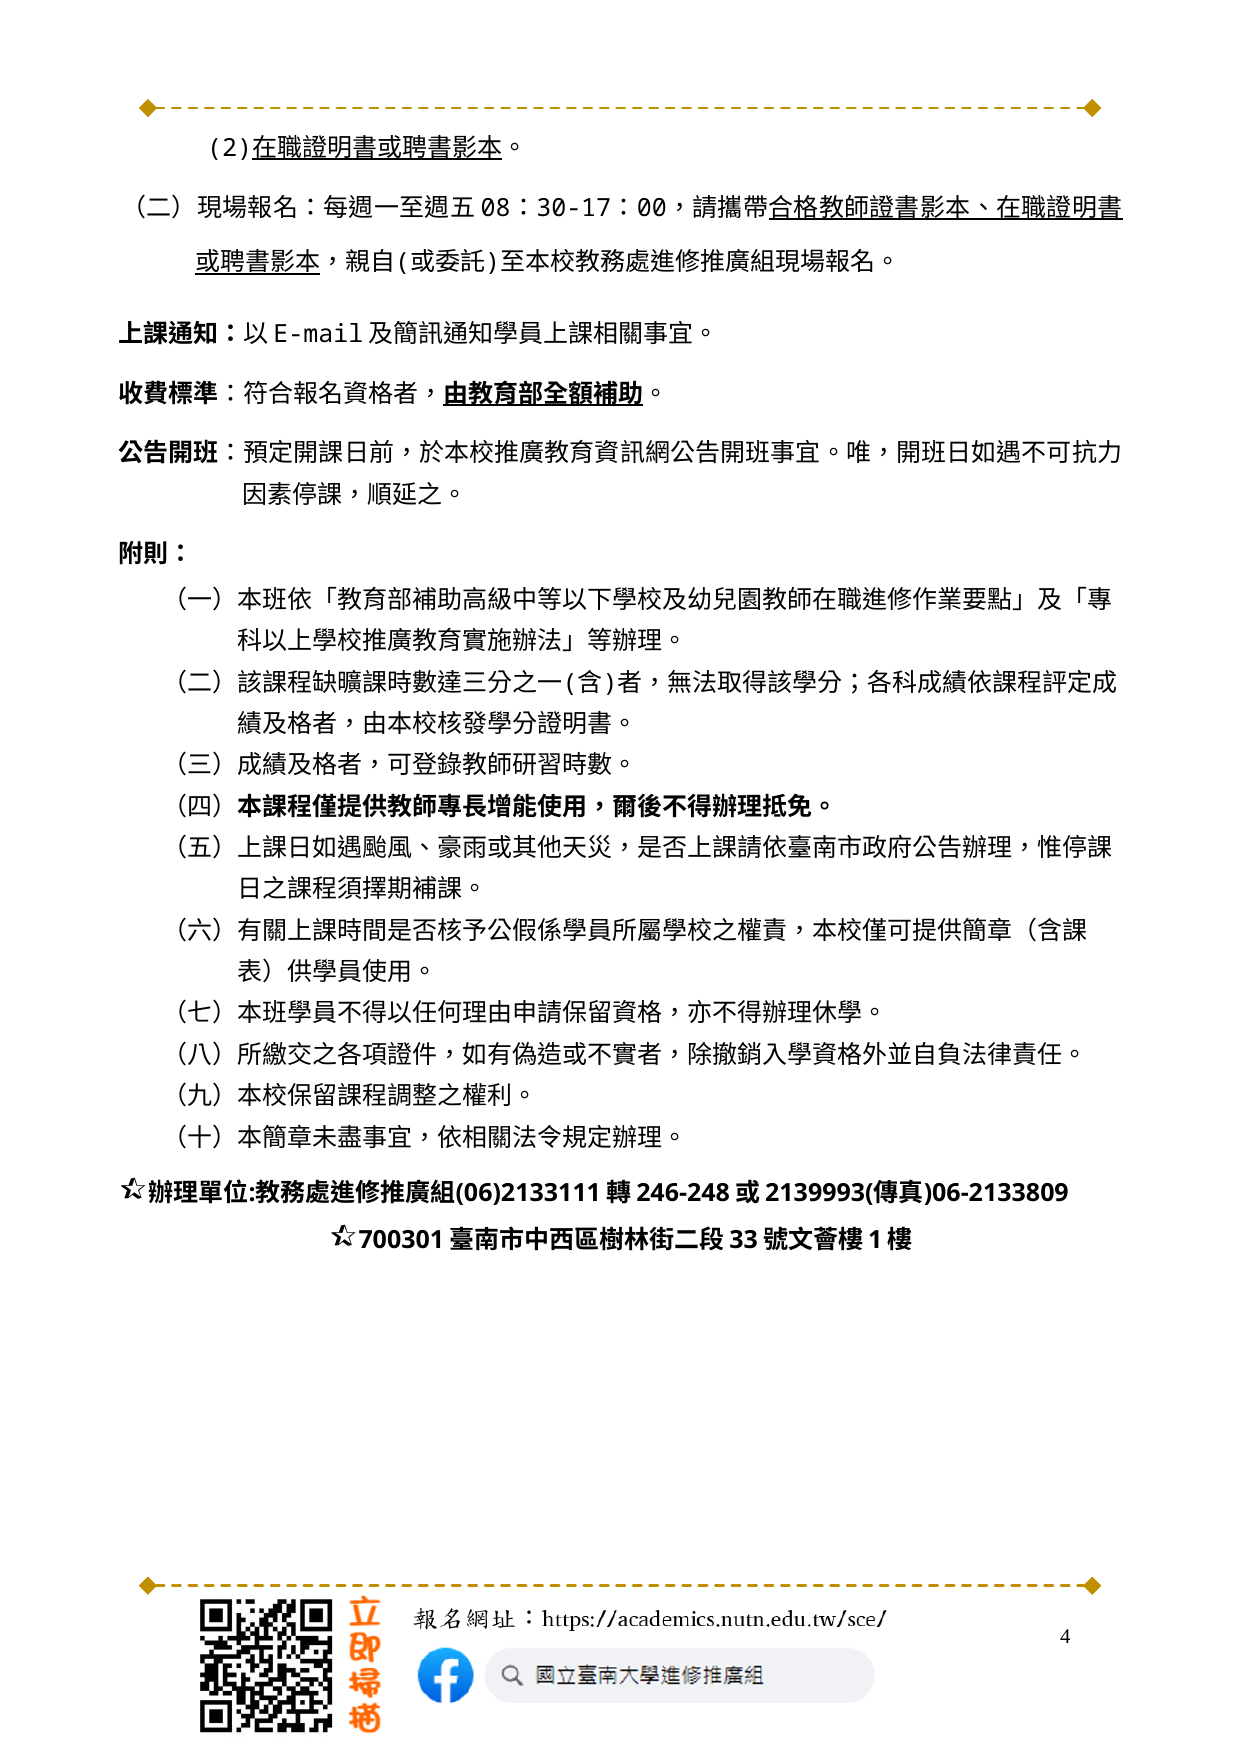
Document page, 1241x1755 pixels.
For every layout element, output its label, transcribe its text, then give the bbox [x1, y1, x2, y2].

text （三）成績及格者，可登錄教師研習時數。 [162, 741, 1122, 782]
list 辦理單位:教務處進修推廣組(06)2133111轉246-248或2139993(傳真)06-2133809 [118, 1172, 1122, 1208]
text 附則： [118, 534, 1122, 570]
text （二）現場報名：每週一至週五08：30-17：00，請攜帶合格教師證書影本、在職證明書或聘書影本，親自(或委託)至本校教務處進修推廣組現場報名。 [121, 187, 1122, 278]
text 收費標準：符合報名資格者，由教育部全額補助。 [118, 373, 1122, 409]
picture [182, 1581, 389, 1746]
text (2)在職證明書或聘書影本。 [207, 127, 1122, 163]
text （五）上課日如遇颱風、豪雨或其他天災，是否上課請依臺南市政府公告辦理，惟停課日之課程須擇期補課。 [162, 823, 1122, 906]
text （一）本班依「教育部補助高級中等以下學校及幼兒園教師在職進修作業要點」及「專科以上學校推廣教育實施辦法」等辦理。 [162, 575, 1122, 658]
text （八）所繳交之各項證件，如有偽造或不實者，除撤銷入學資格外並自負法律責任。 [162, 1030, 1122, 1072]
text （七）本班學員不得以任何理由申請保留資格，亦不得辦理休學。 [162, 989, 1122, 1030]
text （九）本校保留課程調整之權利。 [162, 1072, 1122, 1113]
text （十）本簡章未盡事宜，依相關法令規定辦理。 [162, 1113, 1122, 1154]
list 700301臺南市中西區樹林街二段33號文薈樓1樓 [118, 1219, 1122, 1256]
text （四）本課程僅提供教師專長增能使用，爾後不得辦理抵免。 [162, 782, 1122, 823]
text （二）該課程缺曠課時數達三分之一(含)者，無法取得該學分；各科成績依課程評定成績及格者，由本校核發學分證明書。 [162, 658, 1122, 741]
text 公告開班：預定開課日前，於本校推廣教育資訊網公告開班事宜。唯，開班日如遇不可抗力因素停課，順延之。 [118, 433, 1122, 511]
text （六）有關上課時間是否核予公假係學員所屬學校之權責，本校僅可提供簡章（含課表）供學員使用。 [162, 906, 1122, 989]
picture [396, 1592, 907, 1711]
text 上課通知：以E-mail及簡訊通知學員上課相關事宜。 [118, 314, 1122, 350]
